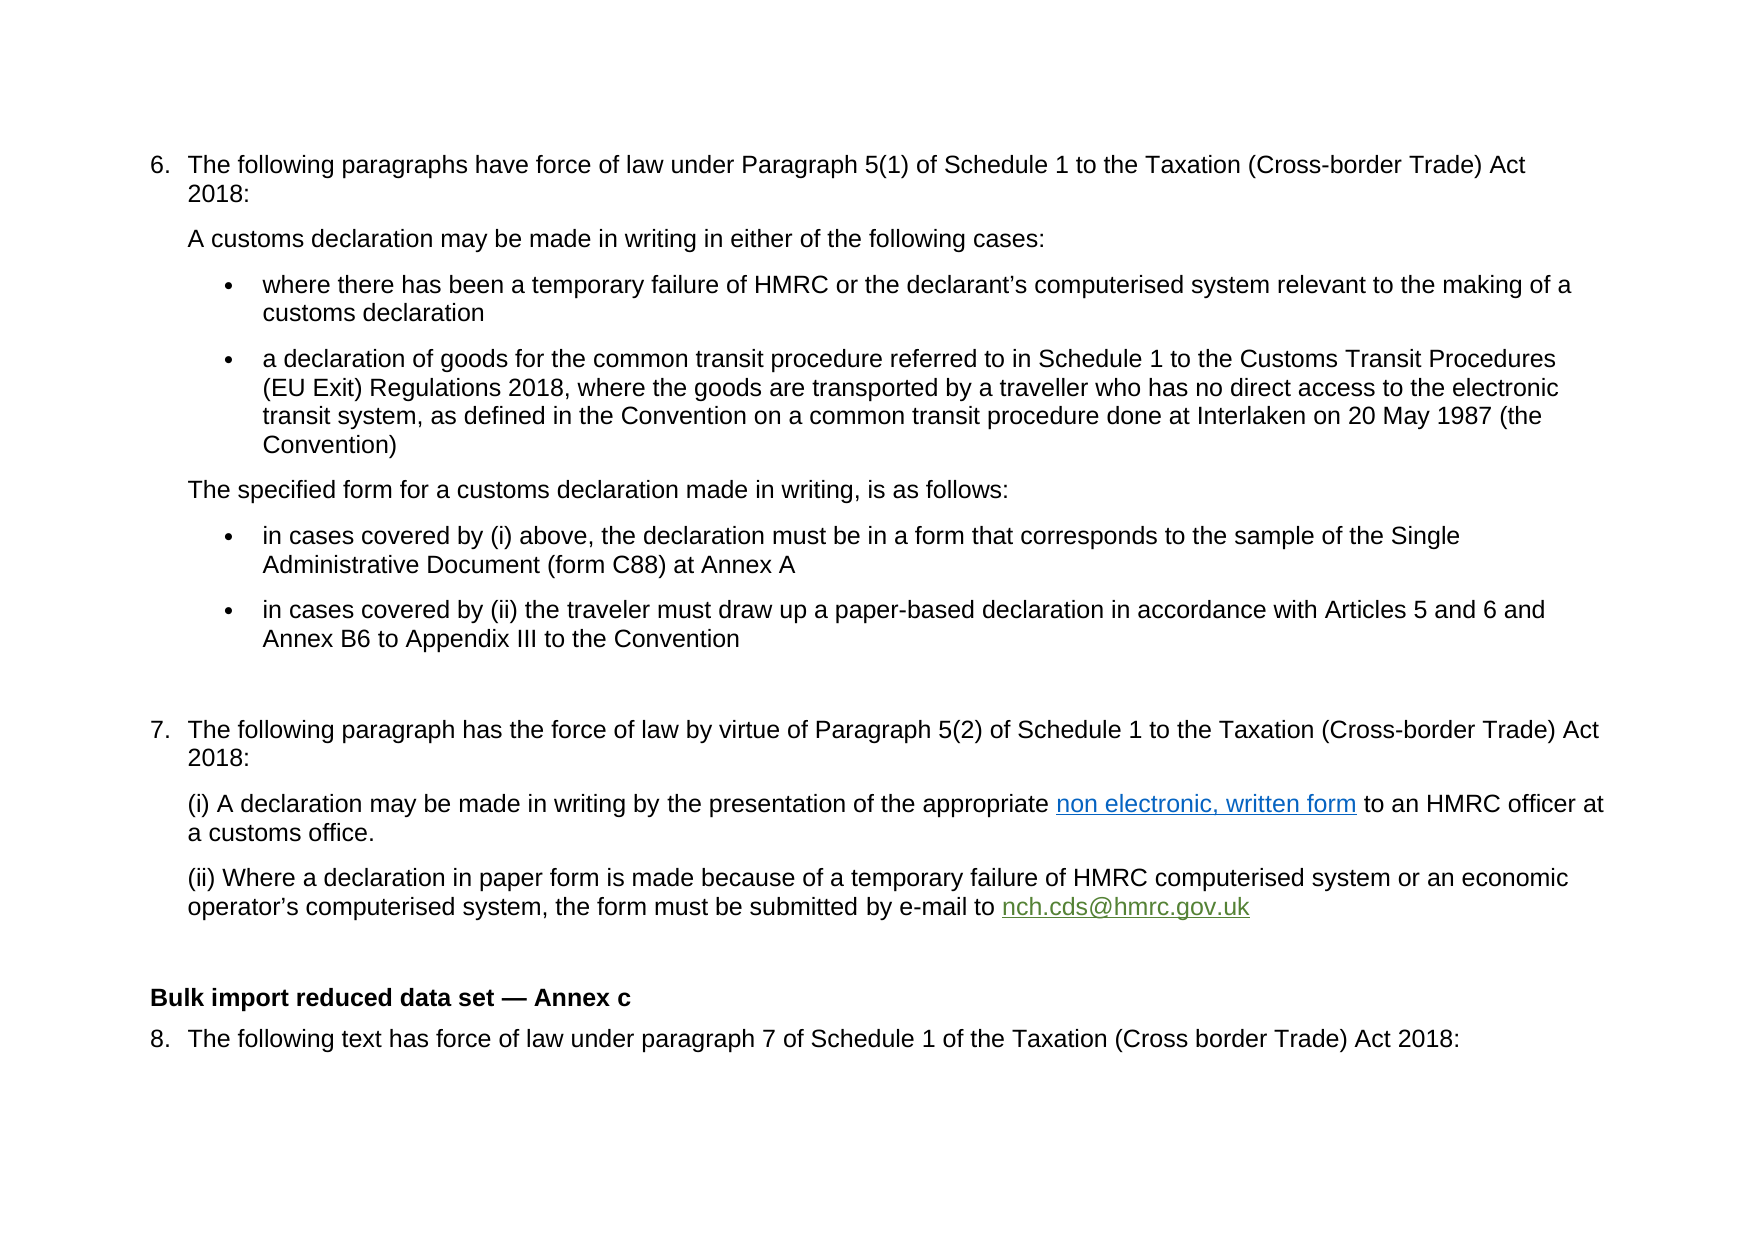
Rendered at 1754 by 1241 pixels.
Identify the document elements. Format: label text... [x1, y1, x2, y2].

text (i) A declaration may be made in writing by the presentation of the appropriate non electronic, written form to an HMRC officer at a customs office. [187, 789, 1604, 846]
list The following text has force of law under paragraph 7 of Schedule 1 of the Taxation (Cross border Trade) Act 2018: [150, 1024, 1604, 1053]
text A customs declaration may be made in writing in either of the following cases: [187, 224, 1604, 253]
list a declaration of goods for the common transit procedure referred to in Schedule 1 to the Customs Transit Procedures (EU Exit) Regulations 2018, where the goods are transported by a traveller who has no direct access to the electronic transit system, as defined in the Convention on a common transit procedure done at Interlaken on 20 May 1987 (the Convention) [225, 344, 1604, 459]
list The following paragraphs have force of law under Paragraph 5(1) of Schedule 1 to the Taxation (Cross-border Trade) Act 2018: [150, 150, 1604, 207]
subtitle Bulk import reduced data set — Annex c [150, 983, 1604, 1012]
text The specified form for a customs declaration made in writing, is as follows: [187, 475, 1604, 504]
list in cases covered by (ii) the traveler must draw up a paper-based declaration in accordance with Articles 5 and 6 and Annex B6 to Appendix III to the Convention [225, 595, 1604, 652]
list where there has been a temporary failure of HMRC or the declarant’s computerised system relevant to the making of a customs declaration [225, 269, 1604, 327]
text (ii) Where a declaration in paper form is made because of a temporary failure of HMRC computerised system or an economic operator’s computerised system, the form must be submitted by e-mail to nch.cds@hmrc.gov.uk [187, 863, 1604, 920]
list The following paragraph has the force of law by virtue of Paragraph 5(2) of Schedule 1 to the Taxation (Cross-border Trade) Act 2018: [150, 714, 1604, 772]
list in cases covered by (i) above, the declaration must be in a form that corresponds to the sample of the Single Administrative Document (form C88) at Annex A [225, 521, 1604, 578]
